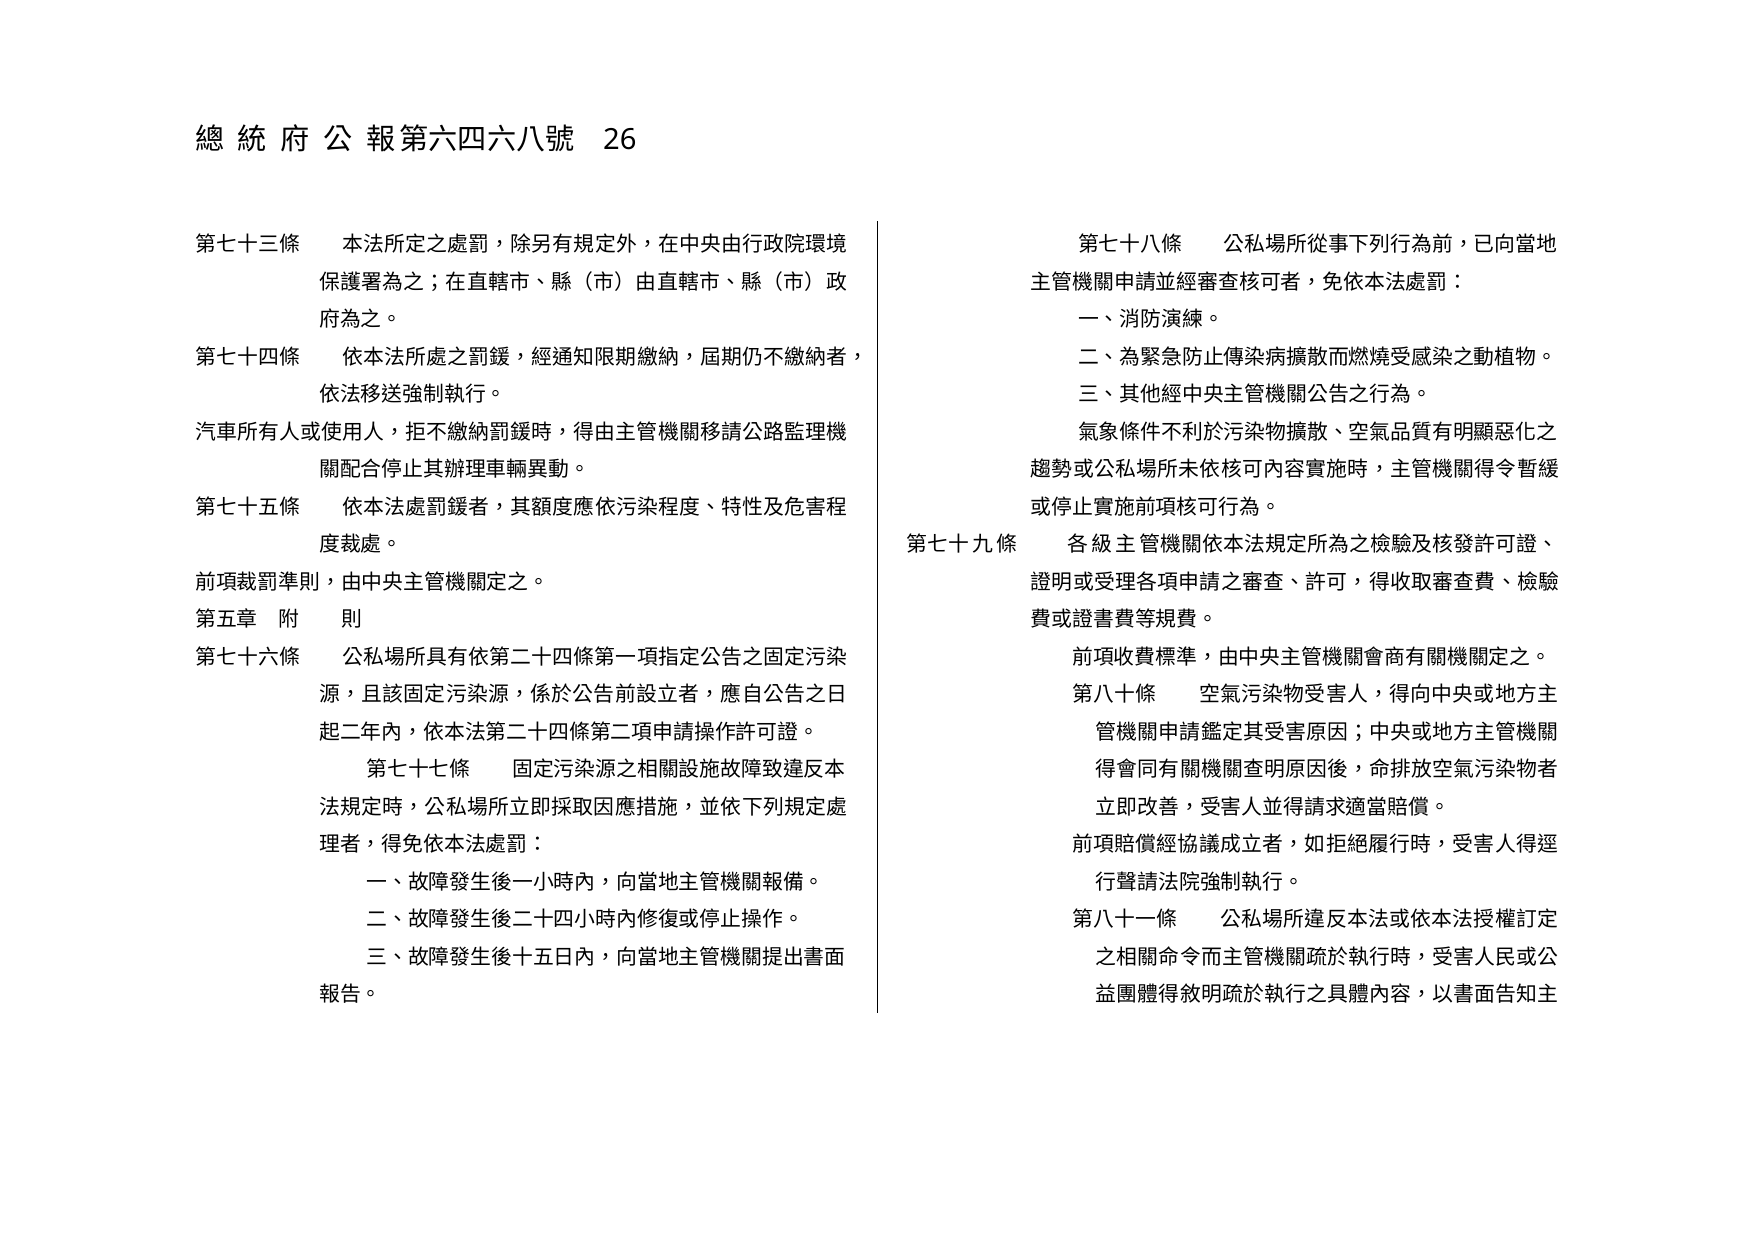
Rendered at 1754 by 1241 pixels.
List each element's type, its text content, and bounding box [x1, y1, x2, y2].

text 第七十九條 各級主管機關依本法規定所為之檢驗及核發許可證、證明或受理各項申請之審查、許可，得收取審查費、檢驗費或證書費等規費。 [907, 522, 1559, 634]
text 一、消防演練。 [1031, 297, 1559, 334]
text 三、其他經中央主管機關公告之行為。 [1031, 372, 1559, 409]
text 二、故障發生後二十四小時內修復或停止操作。 [319, 897, 847, 934]
text 二、為緊急防止傳染病擴散而燃燒受感染之動植物。 [1031, 334, 1559, 372]
text 汽車所有人或使用人，拒不繳納罰鍰時，得由主管機關移請公路監理機關配合停止其辦理車輛異動。 [195, 409, 847, 484]
text 氣象條件不利於污染物擴散、空氣品質有明顯惡化之趨勢或公私場所未依核可內容實施時，主管機關得令暫緩或停止實施前項核可行為。 [1031, 409, 1559, 522]
text 第七十四條 依本法所處之罰鍰，經通知限期繳納，屆期仍不繳納者，依法移送強制執行。 [195, 334, 847, 409]
text 前項收費標準，由中央主管機關會商有關機關定之。 [1072, 634, 1559, 672]
text 第八十一條 公私場所違反本法或依本法授權訂定之相關命令而主管機關疏於執行時，受害人民或公益團體得敘明疏於執行之具體內容，以書面告知主 [1072, 897, 1559, 1009]
text 前項賠償經協議成立者，如拒絕履行時，受害人得逕行聲請法院強制執行。 [1072, 822, 1559, 897]
text 第八十條 空氣污染物受害人，得向中央或地方主管機關申請鑑定其受害原因；中央或地方主管機關得會同有關機關查明原因後，命排放空氣污染物者立即改善，受害人並得請求適當賠償。 [1072, 672, 1559, 822]
text 前項裁罰準則，由中央主管機關定之。 [195, 559, 847, 597]
text 第七十五條 依本法處罰鍰者，其額度應依污染程度、特性及危害程度裁處。 [195, 484, 847, 559]
text 三、故障發生後十五日內，向當地主管機關提出書面報告。 [319, 934, 847, 1009]
text 第七十七條 固定污染源之相關設施故障致違反本法規定時，公私場所立即採取因應措施，並依下列規定處理者，得免依本法處罰： [319, 747, 847, 859]
text 第七十六條 公私場所具有依第二十四條第一項指定公告之固定污染源，且該固定污染源，係於公告前設立者，應自公告之日起二年內，依本法第二十四條第二項申請操作許可證。 [195, 634, 847, 747]
text 第五章 附 則 [195, 597, 847, 634]
text 第七十八條 公私場所從事下列行為前，已向當地主管機關申請並經審查核可者，免依本法處罰： [1031, 222, 1559, 297]
text 第七十三條 本法所定之處罰，除另有規定外，在中央由行政院環境保護署為之；在直轄市、縣（市）由直轄市、縣（市）政府為之。 [195, 222, 847, 334]
text 一、故障發生後一小時內，向當地主管機關報備。 [319, 859, 847, 897]
